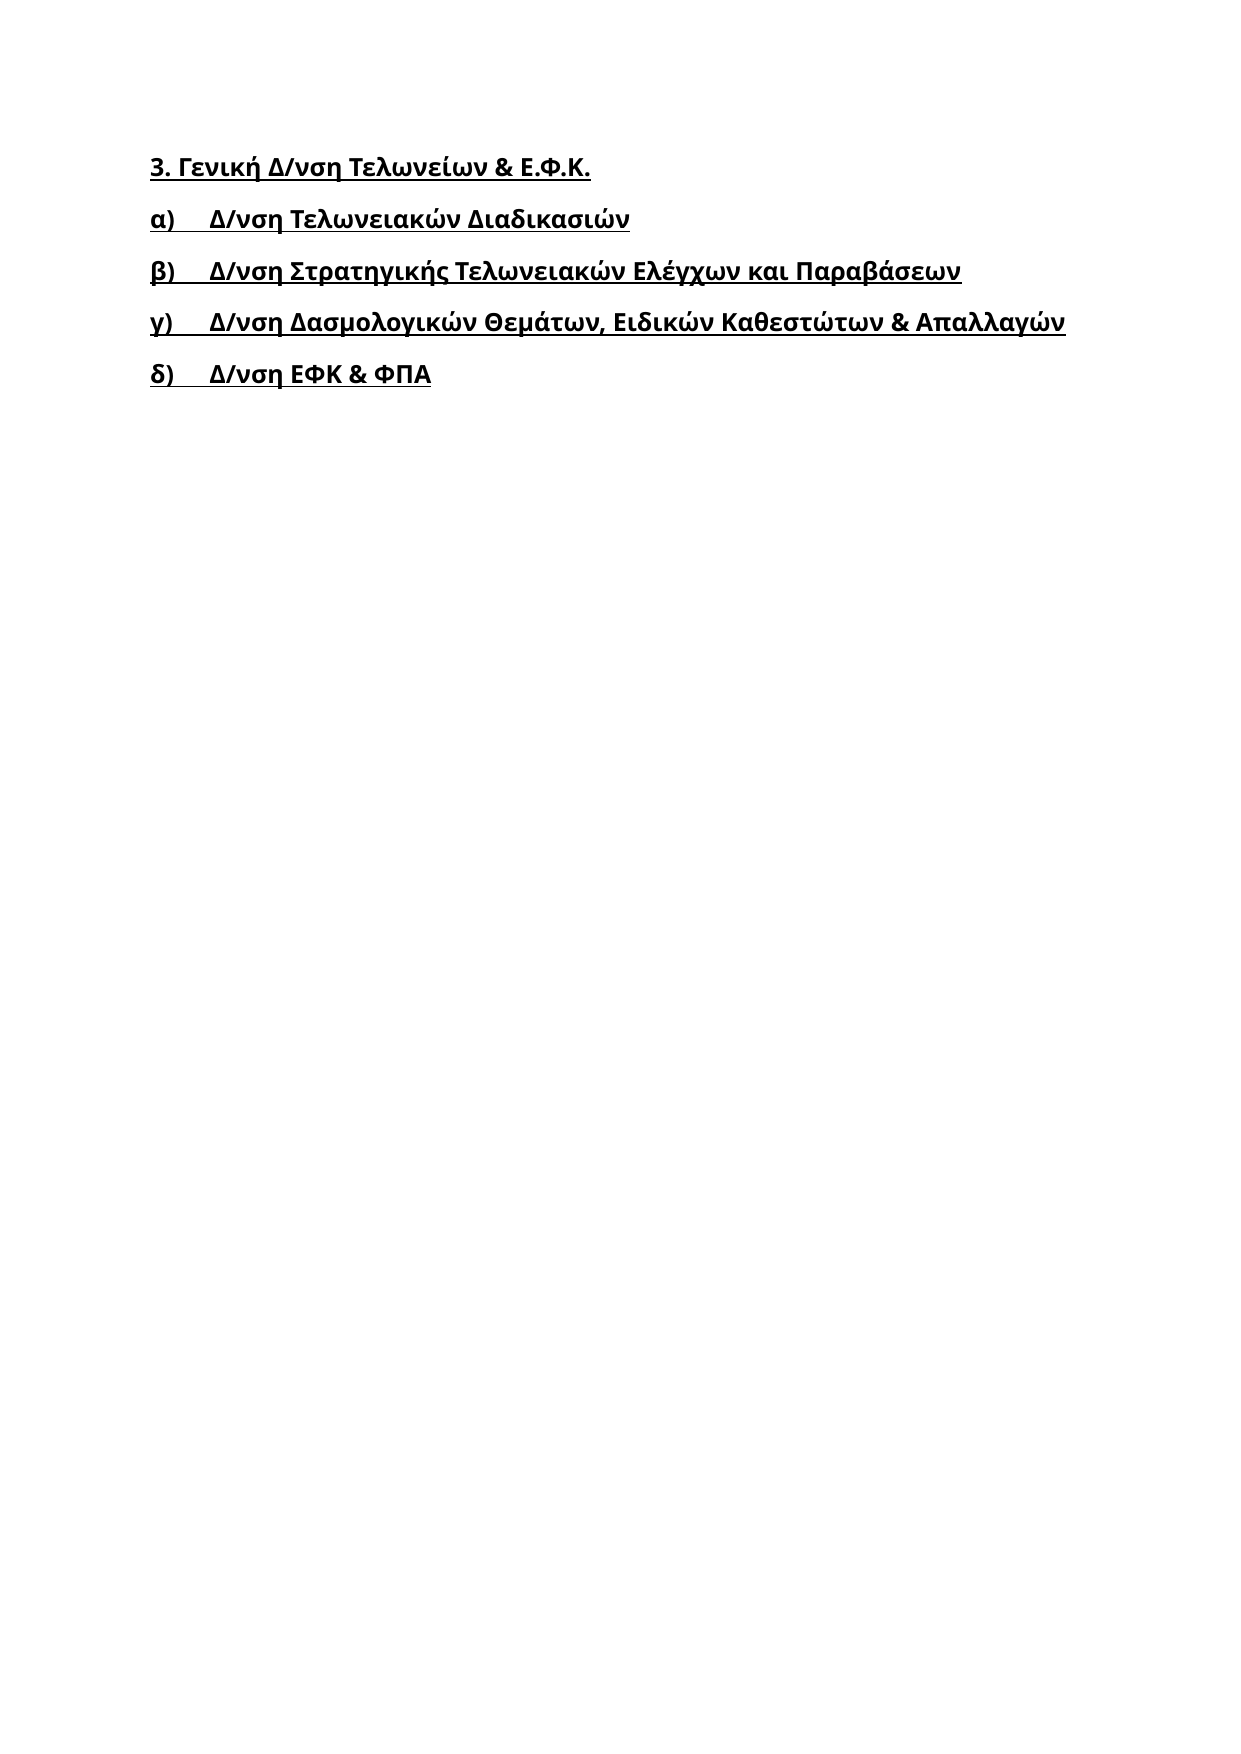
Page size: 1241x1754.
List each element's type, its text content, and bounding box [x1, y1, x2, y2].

text 3. Γενική Δ/νση Τελωνείων & Ε.Φ.Κ. [150, 150, 1090, 184]
list β) Δ/νση Στρατηγικής Τελωνειακών Ελέγχων και Παραβάσεων [150, 253, 1090, 287]
list γ) Δ/νση Δασμολογικών Θεμάτων, Ειδικών Καθεστώτων & Απαλλαγών [150, 305, 1090, 339]
list δ) Δ/νση ΕΦΚ & ΦΠΑ [150, 357, 1090, 391]
list α) Δ/νση Τελωνειακών Διαδικασιών [150, 202, 1090, 236]
